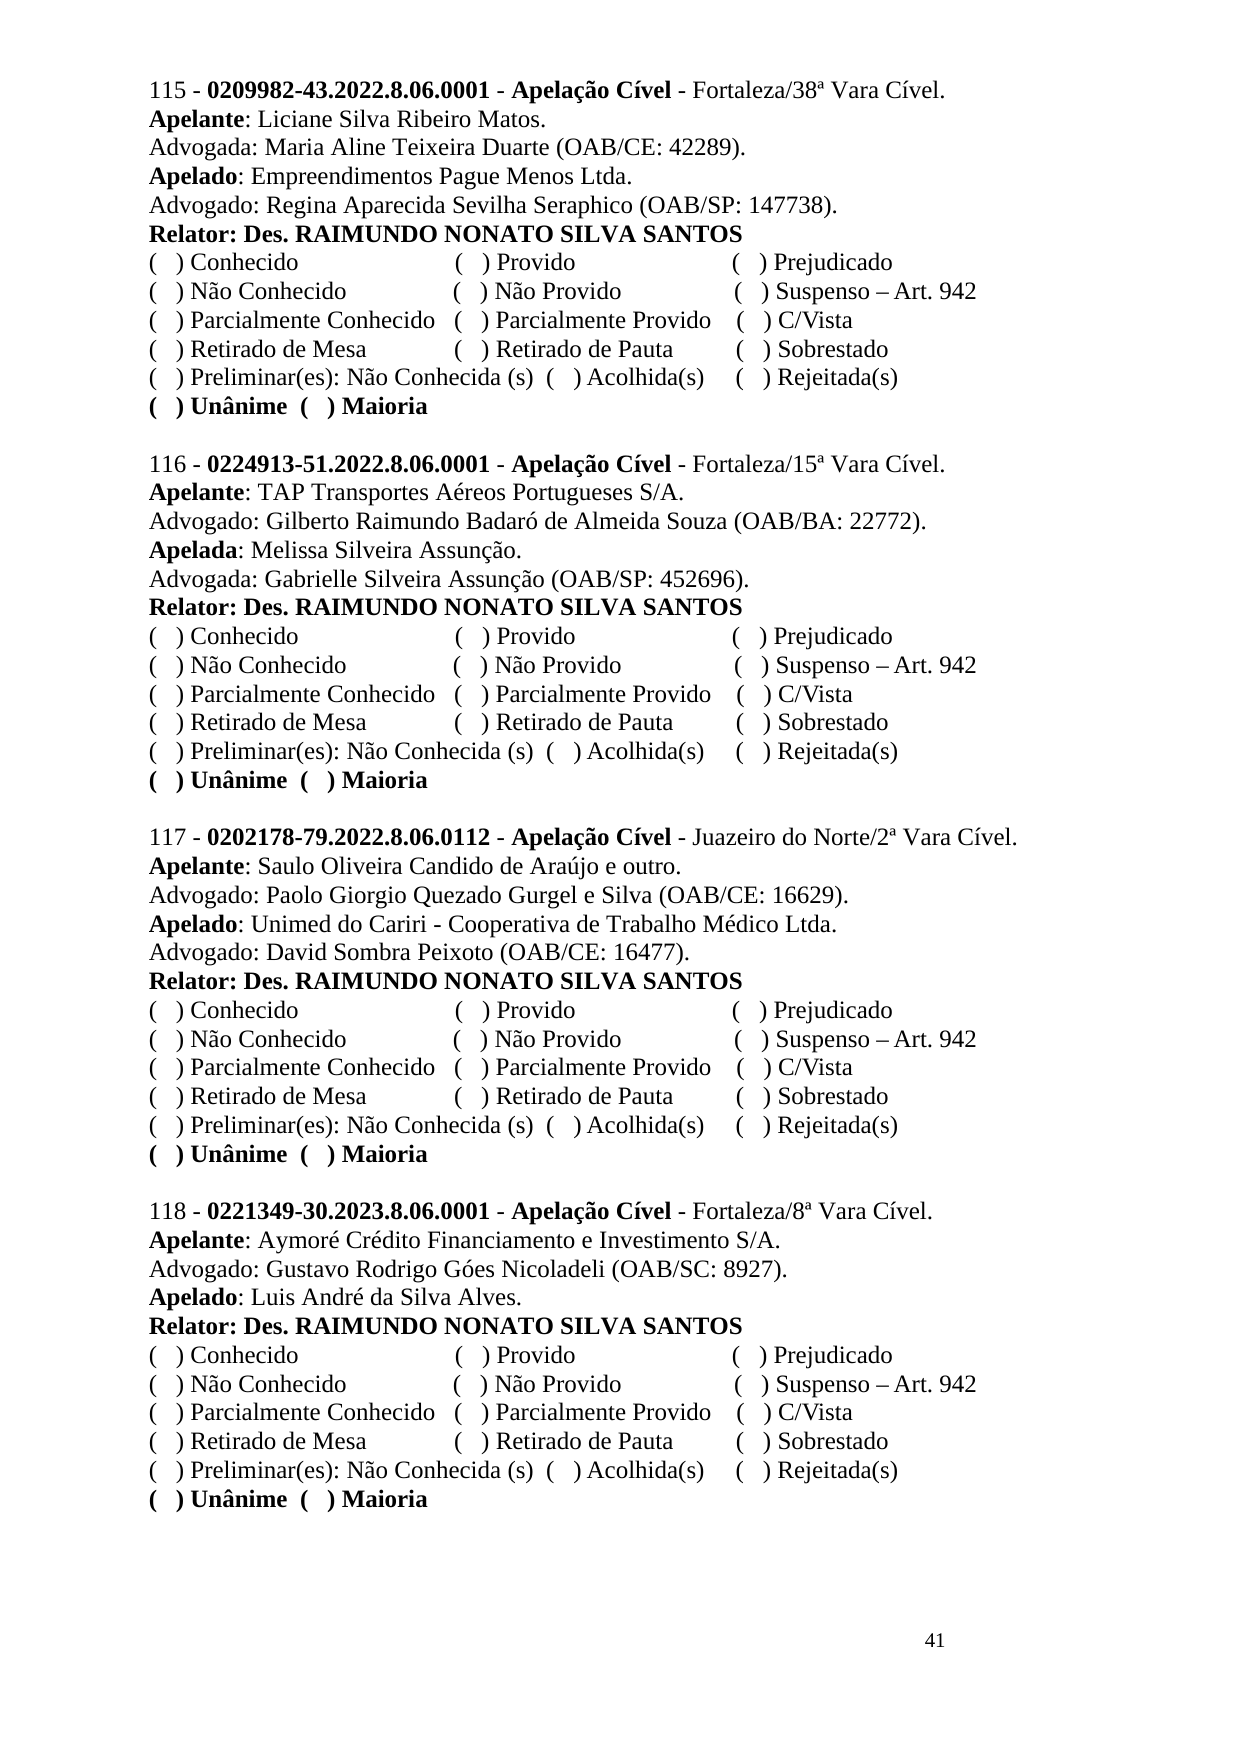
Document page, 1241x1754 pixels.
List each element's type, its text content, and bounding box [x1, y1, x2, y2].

text Apelada: Melissa Silveira Assunção. [148, 535, 1141, 564]
text ( ) Não Conhecido ( ) Não Provido ( ) Suspenso – Art. 942 [148, 650, 1158, 679]
text Apelante: Aymoré Crédito Financiamento e Investimento S/A. [148, 1225, 1141, 1254]
text ( ) Conhecido ( ) Provido ( ) Prejudicado [148, 621, 1141, 650]
text 117 - 0202178-79.2022.8.06.0112 - Apelação Cível - Juazeiro do Norte/2ª Vara Cível. [148, 822, 1141, 851]
text Advogado: Gustavo Rodrigo Góes Nicoladeli (OAB/SC: 8927). [148, 1254, 1141, 1282]
text ( ) Unânime ( ) Maioria [148, 765, 1141, 794]
text Relator: Des. RAIMUNDO NONATO SILVA SANTOS [148, 966, 1141, 995]
text ( ) Parcialmente Conhecido ( ) Parcialmente Provido ( ) C/Vista [148, 1397, 1158, 1426]
text ( ) Retirado de Mesa ( ) Retirado de Pauta ( ) Sobrestado [148, 334, 1158, 362]
text ( ) Conhecido ( ) Provido ( ) Prejudicado [148, 247, 1141, 276]
text Advogado: Paolo Giorgio Quezado Gurgel e Silva (OAB/CE: 16629). [148, 880, 1141, 909]
text Advogado: Regina Aparecida Sevilha Seraphico (OAB/SP: 147738). [148, 190, 1141, 219]
text ( ) Retirado de Mesa ( ) Retirado de Pauta ( ) Sobrestado [148, 707, 1158, 736]
text ( ) Unânime ( ) Maioria [148, 391, 1141, 420]
text Relator: Des. RAIMUNDO NONATO SILVA SANTOS [148, 1311, 1141, 1340]
text Apelado: Luis André da Silva Alves. [148, 1282, 1141, 1311]
text 115 - 0209982-43.2022.8.06.0001 - Apelação Cível - Fortaleza/38ª Vara Cível. [148, 75, 1141, 104]
text ( ) Parcialmente Conhecido ( ) Parcialmente Provido ( ) C/Vista [148, 1052, 1158, 1081]
text ( ) Preliminar(es): Não Conhecida (s) ( ) Acolhida(s) ( ) Rejeitada(s) [148, 362, 1158, 391]
text Apelado: Empreendimentos Pague Menos Ltda. [148, 161, 1141, 190]
text Relator: Des. RAIMUNDO NONATO SILVA SANTOS [148, 219, 1141, 247]
text Advogada: Maria Aline Teixeira Duarte (OAB/CE: 42289). [148, 132, 1141, 161]
text Advogada: Gabrielle Silveira Assunção (OAB/SP: 452696). [148, 564, 1141, 592]
text Relator: Des. RAIMUNDO NONATO SILVA SANTOS [148, 592, 1141, 621]
text Apelante: Saulo Oliveira Candido de Araújo e outro. [148, 851, 1141, 880]
text ( ) Parcialmente Conhecido ( ) Parcialmente Provido ( ) C/Vista [148, 305, 1158, 334]
text ( ) Preliminar(es): Não Conhecida (s) ( ) Acolhida(s) ( ) Rejeitada(s) [148, 736, 1158, 765]
text ( ) Preliminar(es): Não Conhecida (s) ( ) Acolhida(s) ( ) Rejeitada(s) [148, 1455, 1158, 1484]
text ( ) Retirado de Mesa ( ) Retirado de Pauta ( ) Sobrestado [148, 1081, 1158, 1110]
text Advogado: Gilberto Raimundo Badaró de Almeida Souza (OAB/BA: 22772). [148, 506, 1141, 535]
text ( ) Não Conhecido ( ) Não Provido ( ) Suspenso – Art. 942 [148, 276, 1158, 305]
text ( ) Retirado de Mesa ( ) Retirado de Pauta ( ) Sobrestado [148, 1426, 1158, 1455]
text ( ) Parcialmente Conhecido ( ) Parcialmente Provido ( ) C/Vista [148, 679, 1158, 707]
text 118 - 0221349-30.2023.8.06.0001 - Apelação Cível - Fortaleza/8ª Vara Cível. [148, 1196, 1141, 1225]
text ( ) Conhecido ( ) Provido ( ) Prejudicado [148, 1340, 1141, 1369]
text Apelado: Unimed do Cariri - Cooperativa de Trabalho Médico Ltda. [148, 909, 1141, 937]
text Apelante: TAP Transportes Aéreos Portugueses S/A. [148, 477, 1141, 506]
text ( ) Conhecido ( ) Provido ( ) Prejudicado [148, 995, 1141, 1024]
text ( ) Não Conhecido ( ) Não Provido ( ) Suspenso – Art. 942 [148, 1369, 1158, 1397]
text Advogado: David Sombra Peixoto (OAB/CE: 16477). [148, 937, 1141, 966]
text ( ) Preliminar(es): Não Conhecida (s) ( ) Acolhida(s) ( ) Rejeitada(s) [148, 1110, 1158, 1139]
text ( ) Não Conhecido ( ) Não Provido ( ) Suspenso – Art. 942 [148, 1024, 1158, 1052]
text ( ) Unânime ( ) Maioria [148, 1484, 1141, 1512]
text Apelante: Liciane Silva Ribeiro Matos. [148, 104, 1141, 132]
text ( ) Unânime ( ) Maioria [148, 1139, 1141, 1167]
text 116 - 0224913-51.2022.8.06.0001 - Apelação Cível - Fortaleza/15ª Vara Cível. [148, 449, 1141, 477]
